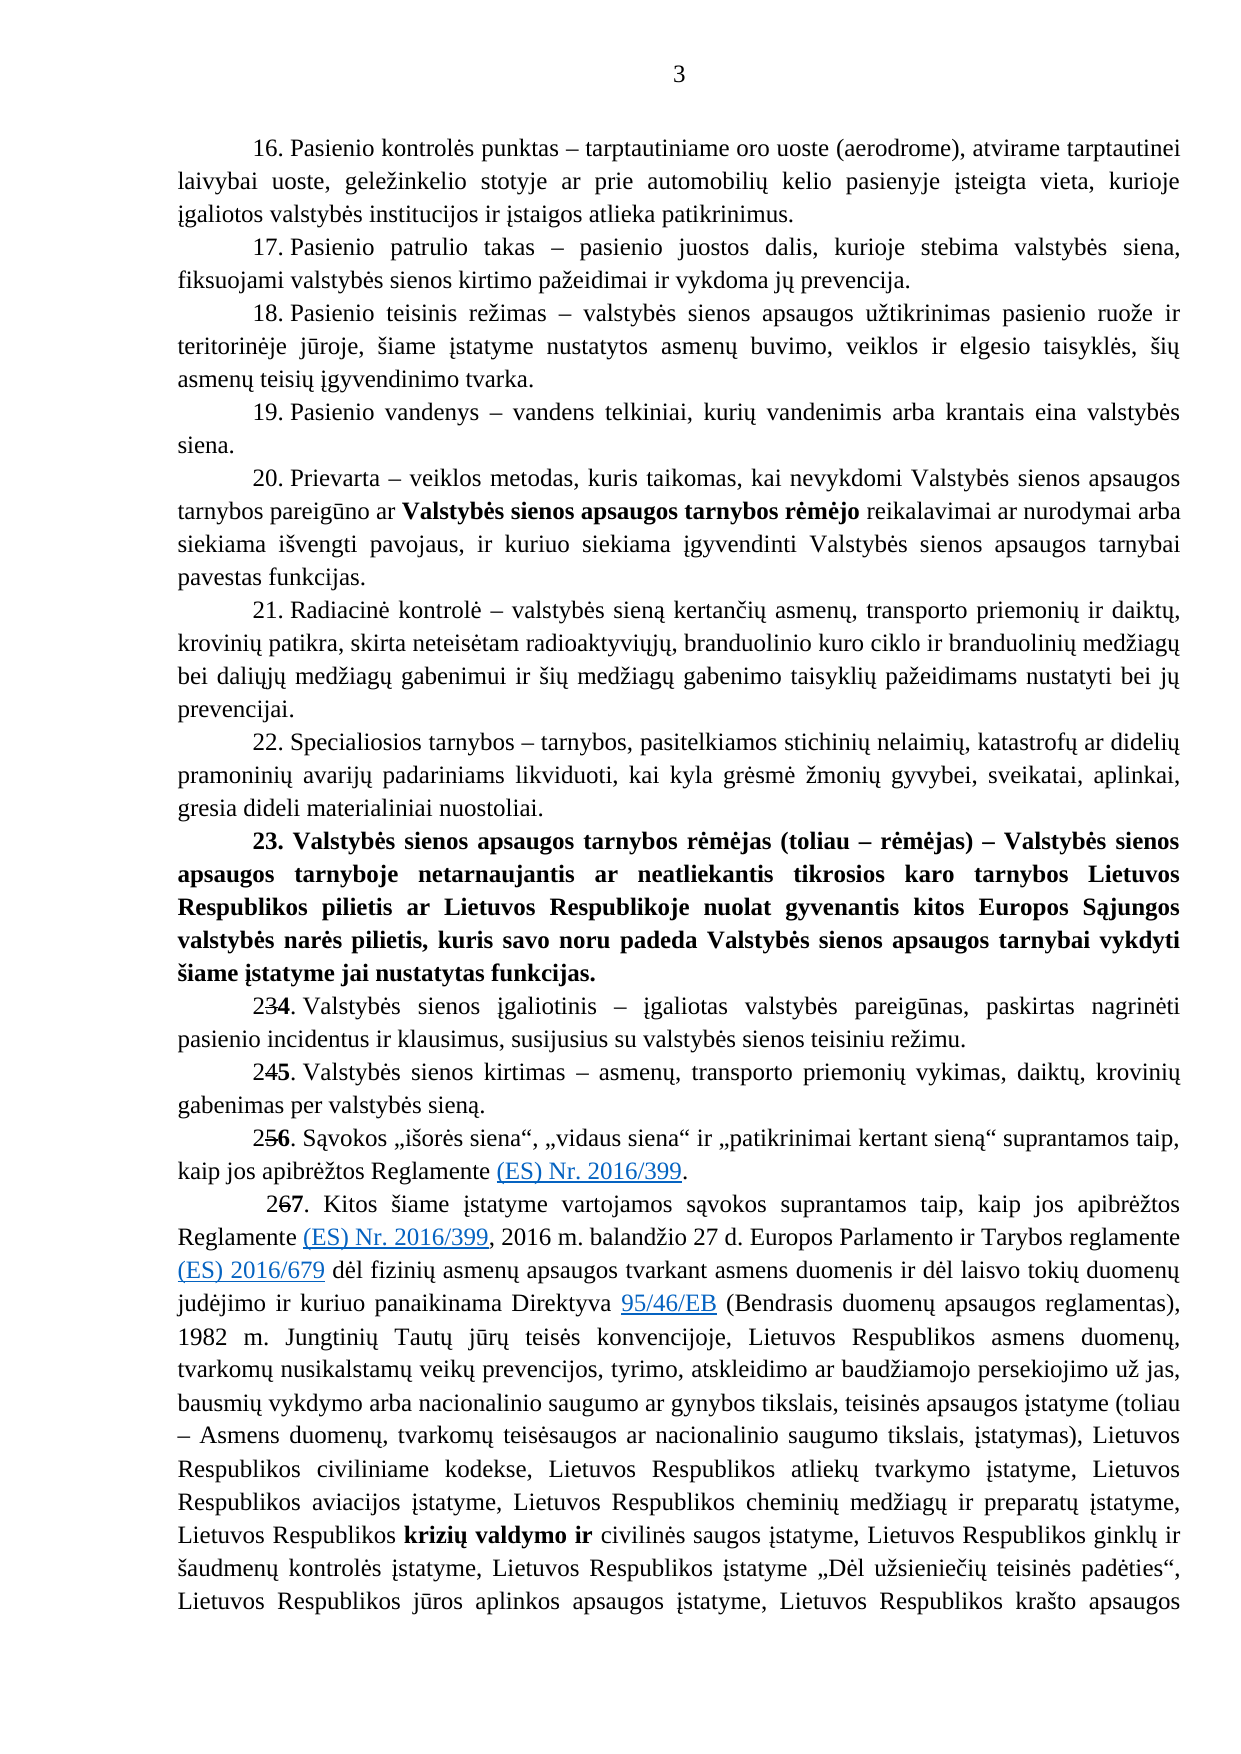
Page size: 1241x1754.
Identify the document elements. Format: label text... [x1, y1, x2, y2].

text 21. Radiacinė kontrolė – valstybės sieną kertančių asmenų, transporto priemonių ir daiktų, krovinių patikra, skirta neteisėtam radioaktyviųjų, branduolinio kuro ciklo ir branduolinių medžiagų bei daliųjų medžiagų gabenimui ir šių medžiagų gabenimo taisyklių pažeidimams nustatyti bei jų prevencijai. [177, 595, 1181, 723]
text 19. Pasienio vandenys – vandens telkiniai, kurių vandenimis arba krantais eina valstybės siena. [177, 397, 1181, 459]
text 16. Pasienio kontrolės punktas – tarptautiniame oro uoste (aerodrome), atvirame tarptautinei laivybai uoste, geležinkelio stotyje ar prie automobilių kelio pasienyje įsteigta vieta, kurioje įgaliotos valstybės institucijos ir įstaigos atlieka patikrinimus. [177, 133, 1181, 228]
text 18. Pasienio teisinis režimas – valstybės sienos apsaugos užtikrinimas pasienio ruože ir teritorinėje jūroje, šiame įstatyme nustatytos asmenų buvimo, veiklos ir elgesio taisyklės, šių asmenų teisių įgyvendinimo tvarka. [177, 298, 1181, 393]
text 267. Kitos šiame įstatyme vartojamos sąvokos suprantamos taip, kaip jos apibrėžtos Reglamente (ES) Nr. 2016/399, 2016 m. balandžio 27 d. Europos Parlamento ir Tarybos reglamente (ES) 2016/679 dėl fizinių asmenų apsaugos tvarkant asmens duomenis ir dėl laisvo tokių duomenų judėjimo ir kuriuo panaikinama Direktyva 95/46/EB (Bendrasis duomenų apsaugos reglamentas), 1982 m. Jungtinių Tautų jūrų teisės konvencijoje, Lietuvos Respublikos asmens duomenų, tvarkomų nusikalstamų veikų prevencijos, tyrimo, atskleidimo ar baudžiamojo persekiojimo už jas, bausmių vykdymo arba nacionalinio saugumo ar gynybos tikslais, teisinės apsaugos įstatyme (toliau – Asmens duomenų, tvarkomų teisėsaugos ar nacionalinio saugumo tikslais, įstatymas), Lietuvos Respublikos civiliniame kodekse, Lietuvos Respublikos atliekų tvarkymo įstatyme, Lietuvos Respublikos aviacijos įstatyme, Lietuvos Respublikos cheminių medžiagų ir preparatų įstatyme, Lietuvos Respublikos krizių valdymo ir civilinės saugos įstatyme, Lietuvos Respublikos ginklų ir šaudmenų kontrolės įstatyme, Lietuvos Respublikos įstatyme „Dėl užsieniečių teisinės padėties“, Lietuvos Respublikos jūros aplinkos apsaugos įstatyme, Lietuvos Respublikos krašto apsaugos [177, 1189, 1181, 1614]
text 245. Valstybės sienos kirtimas – asmenų, transporto priemonių vykimas, daiktų, krovinių gabenimas per valstybės sieną. [177, 1057, 1181, 1119]
text 256. Sąvokos „išorės siena“, „vidaus siena“ ir „patikrinimai kertant sieną“ suprantamos taip, kaip jos apibrėžtos Reglamente (ES) Nr. 2016/399. [177, 1123, 1181, 1185]
text 23. Valstybės sienos apsaugos tarnybos rėmėjas (toliau – rėmėjas) – Valstybės sienos apsaugos tarnyboje netarnaujantis ar neatliekantis tikrosios karo tarnybos Lietuvos Respublikos pilietis ar Lietuvos Respublikoje nuolat gyvenantis kitos Europos Sąjungos valstybės narės pilietis, kuris savo noru padeda Valstybės sienos apsaugos tarnybai vykdyti šiame įstatyme jai nustatytas funkcijas. [177, 826, 1181, 987]
text 20. Prievarta – veiklos metodas, kuris taikomas, kai nevykdomi Valstybės sienos apsaugos tarnybos pareigūno ar Valstybės sienos apsaugos tarnybos rėmėjo reikalavimai ar nurodymai arba siekiama išvengti pavojaus, ir kuriuo siekiama įgyvendinti Valstybės sienos apsaugos tarnybai pavestas funkcijas. [177, 463, 1181, 591]
text 234. Valstybės sienos įgaliotinis – įgaliotas valstybės pareigūnas, paskirtas nagrinėti pasienio incidentus ir klausimus, susijusius su valstybės sienos teisiniu režimu. [177, 991, 1181, 1053]
text 22. Specialiosios tarnybos – tarnybos, pasitelkiamos stichinių nelaimių, katastrofų ar didelių pramoninių avarijų padariniams likviduoti, kai kyla grėsmė žmonių gyvybei, sveikatai, aplinkai, gresia dideli materialiniai nuostoliai. [177, 727, 1181, 822]
text 17. Pasienio patrulio takas – pasienio juostos dalis, kurioje stebima valstybės siena, fiksuojami valstybės sienos kirtimo pažeidimai ir vykdoma jų prevencija. [177, 232, 1181, 294]
